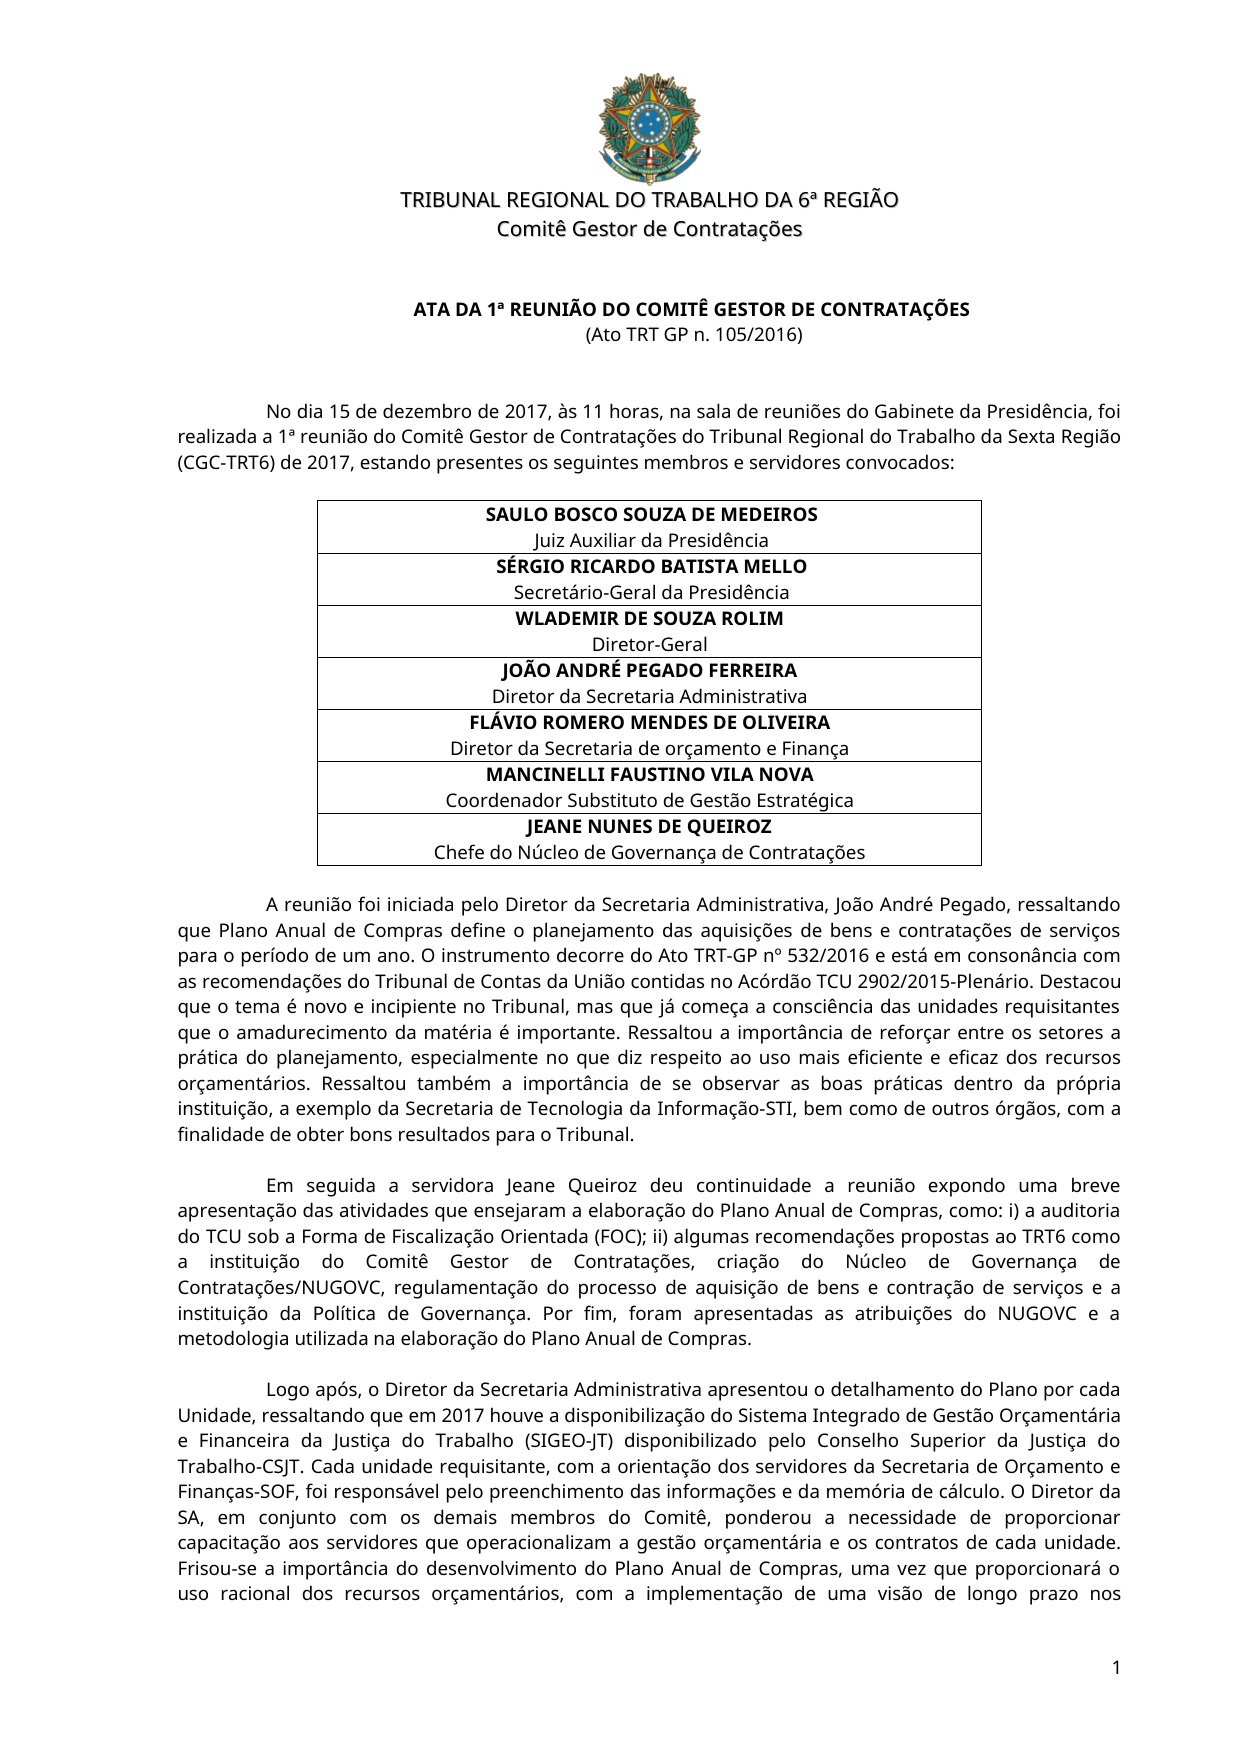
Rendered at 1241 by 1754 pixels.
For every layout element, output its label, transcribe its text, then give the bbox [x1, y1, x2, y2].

text Em seguida a servidora Jeane Queiroz deu continuidade a reunião expondo uma breve apresentação das atividades que ensejaram a elaboração do Plano Anual de Compras, como: i) a auditoria do TCU sob a Forma de Fiscalização Orientada (FOC); ii) algumas recomendações propostas ao TRT6 como a instituição do Comitê Gestor de Contratações, criação do Núcleo de Governança de Contratações/NUGOVC, regulamentação do processo de aquisição de bens e contração de serviços e a instituição da Política de Governança. Por fim, foram apresentadas as atribuições do NUGOVC e a metodologia utilizada na elaboração do Plano Anual de Compras. [177, 1172, 1122, 1351]
text Logo após, o Diretor da Secretaria Administrativa apresentou o detalhamento do Plano por cada Unidade, ressaltando que em 2017 houve a disponibilização do Sistema Integrado de Gestão Orçamentária e Financeira da Justiça do Trabalho (SIGEO-JT) disponibilizado pelo Conselho Superior da Justiça do Trabalho-CSJT. Cada unidade requisitante, com a orientação dos servidores da Secretaria de Orçamento e Finanças-SOF, foi responsável pelo preenchimento das informações e da memória de cálculo. O Diretor da SA, em conjunto com os demais membros do Comitê, ponderou a necessidade de proporcionar capacitação aos servidores que operacionalizam a gestão orçamentária e os contratos de cada unidade. Frisou-se a importância do desenvolvimento do Plano Anual de Compras, uma vez que proporcionará o uso racional dos recursos orçamentários, com a implementação de uma visão de longo prazo nos [177, 1376, 1122, 1606]
table_header SAULO BOSCO SOUZA DE MEDEIROS Juiz Auxiliar da Presidência [318, 501, 981, 552]
table_cell MANCINELLI FAUSTINO VILA NOVA Coordenador Substituto de Gestão Estratégica [318, 762, 981, 813]
text A reunião foi iniciada pelo Diretor da Secretaria Administrativa, João André Pegado, ressaltando que Plano Anual de Compras define o planejamento das aquisições de bens e contratações de serviços para o período de um ano. O instrumento decorre do Ato TRT-GP nº 532/2016 e está em consonância com as recomendações do Tribunal de Contas da União contidas no Acórdão TCU 2902/2015-Plenário. Destacou que o tema é novo e incipiente no Tribunal, mas que já começa a consciência das unidades requisitantes que o amadurecimento da matéria é importante. Ressaltou a importância de reforçar entre os setores a prática do planejamento, especialmente no que diz respeito ao uso mais eficiente e eficaz dos recursos orçamentários. Ressaltou também a importância de se observar as boas práticas dentro da própria instituição, a exemplo da Secretaria de Tecnologia da Informação-STI, bem como de outros órgãos, com a finalidade de obter bons resultados para o Tribunal. [177, 891, 1122, 1147]
table_cell JEANE NUNES DE QUEIROZ Chefe do Núcleo de Governança de Contratações [318, 814, 981, 865]
table_cell FLÁVIO ROMERO MENDES DE OLIVEIRA Diretor da Secretaria de orçamento e Finança [318, 710, 981, 761]
picture [598, 73, 701, 186]
table_cell JOÃO ANDRÉ PEGADO FERREIRA Diretor da Secretaria Administrativa [318, 658, 981, 709]
text (Ato TRT GP n. 105/2016) [177, 322, 1122, 347]
text ATA DA 1ª REUNIÃO DO COMITÊ GESTOR DE CONTRATAÇÕES [177, 296, 1122, 322]
table_cell WLADEMIR DE SOUZA ROLIM Diretor-Geral [318, 606, 981, 657]
table_cell SÉRGIO RICARDO BATISTA MELLO Secretário-Geral da Presidência [318, 554, 981, 604]
text No dia 15 de dezembro de 2017, às 11 horas, na sala de reuniões do Gabinete da Presidência, foi realizada a 1ª reunião do Comitê Gestor de Contratações do Tribunal Regional do Trabalho da Sexta Região (CGC-TRT6) de 2017, estando presentes os seguintes membros e servidores convocados: [177, 398, 1122, 475]
